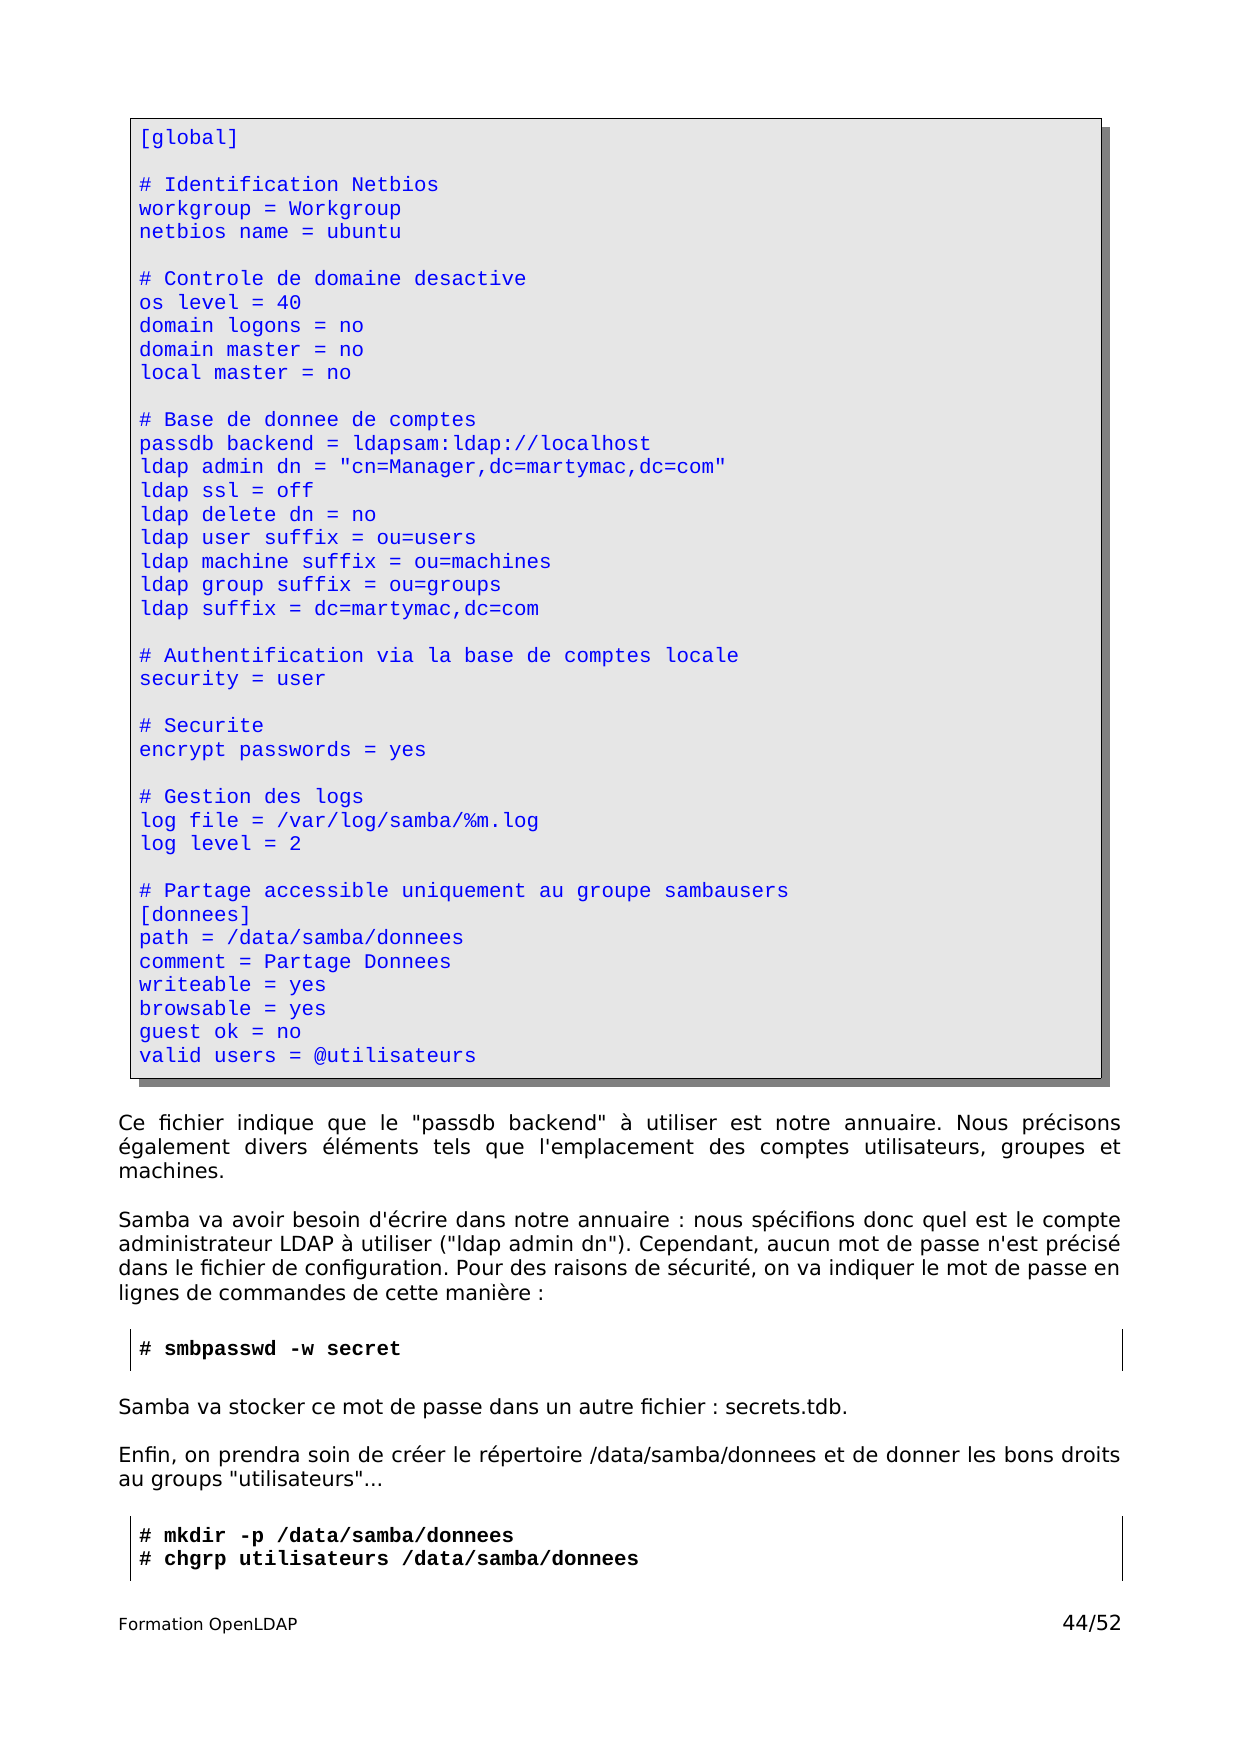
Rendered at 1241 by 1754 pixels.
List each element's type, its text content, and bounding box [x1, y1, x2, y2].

text comment = Partage Donnees [131, 942, 1101, 966]
text ldap group suffix = ou=groups [131, 565, 1101, 589]
text # Base de donnee de comptes [131, 401, 1101, 424]
text # mkdir -p /data/samba/donnees [131, 1516, 1122, 1548]
text # Identification Netbios [131, 165, 1101, 189]
text # Gestion des logs [131, 777, 1101, 801]
text browsable = yes [131, 989, 1101, 1013]
text security = user [131, 659, 1101, 683]
text Enfin, on prendra soin de créer le répertoire /data/samba/donnees et de donner les bons droits au groups "utilisateurs"... [118, 1443, 1122, 1492]
text log level = 2 [131, 824, 1101, 848]
text domain master = no [131, 330, 1101, 353]
text netbios name = ubuntu [131, 212, 1101, 236]
text ldap machine suffix = ou=machines [131, 542, 1101, 565]
text # Partage accessible uniquement au groupe sambausers [131, 871, 1101, 895]
text ldap ssl = off [131, 471, 1101, 495]
text guest ok = no [131, 1013, 1101, 1036]
text local master = no [131, 353, 1101, 377]
text passdb backend = ldapsam:ldap://localhost [131, 424, 1101, 448]
text # Securite [131, 707, 1101, 730]
text ldap user suffix = ou=users [131, 518, 1101, 542]
text log file = /var/log/samba/%m.log [131, 801, 1101, 824]
text [global] [131, 119, 1101, 142]
text # smbpasswd -w secret [131, 1329, 1122, 1371]
text encrypt passwords = yes [131, 730, 1101, 754]
text Samba va avoir besoin d'écrire dans notre annuaire : nous spécifions donc quel est le compte administrateur LDAP à utiliser ("ldap admin dn"). Cependant, aucun mot de passe n'est précisé dans le fichier de configuration. Pour des raisons de sécurité, on va indiquer le mot de passe en lignes de commandes de cette manière : [118, 1208, 1122, 1305]
text Ce fichier indique que le "passdb backend" à utiliser est notre annuaire. Nous précisons également divers éléments tels que l'emplacement des comptes utilisateurs, groupes et machines. [118, 1111, 1122, 1184]
text workgroup = Workgroup [131, 189, 1101, 212]
text writeable = yes [131, 966, 1101, 989]
text # Controle de domaine desactive [131, 259, 1101, 283]
text valid users = @utilisateurs [131, 1036, 1101, 1078]
text Samba va stocker ce mot de passe dans un autre fichier : secrets.tdb. [118, 1395, 1122, 1419]
text ldap suffix = dc=martymac,dc=com [131, 589, 1101, 612]
text ldap admin dn = "cn=Manager,dc=martymac,dc=com" [131, 448, 1101, 471]
text [donnees] [131, 895, 1101, 918]
text # chgrp utilisateurs /data/samba/donnees [131, 1548, 1122, 1581]
text os level = 40 [131, 283, 1101, 306]
text ldap delete dn = no [131, 495, 1101, 518]
text # Authentification via la base de comptes locale [131, 636, 1101, 659]
text domain logons = no [131, 306, 1101, 330]
text path = /data/samba/donnees [131, 918, 1101, 942]
